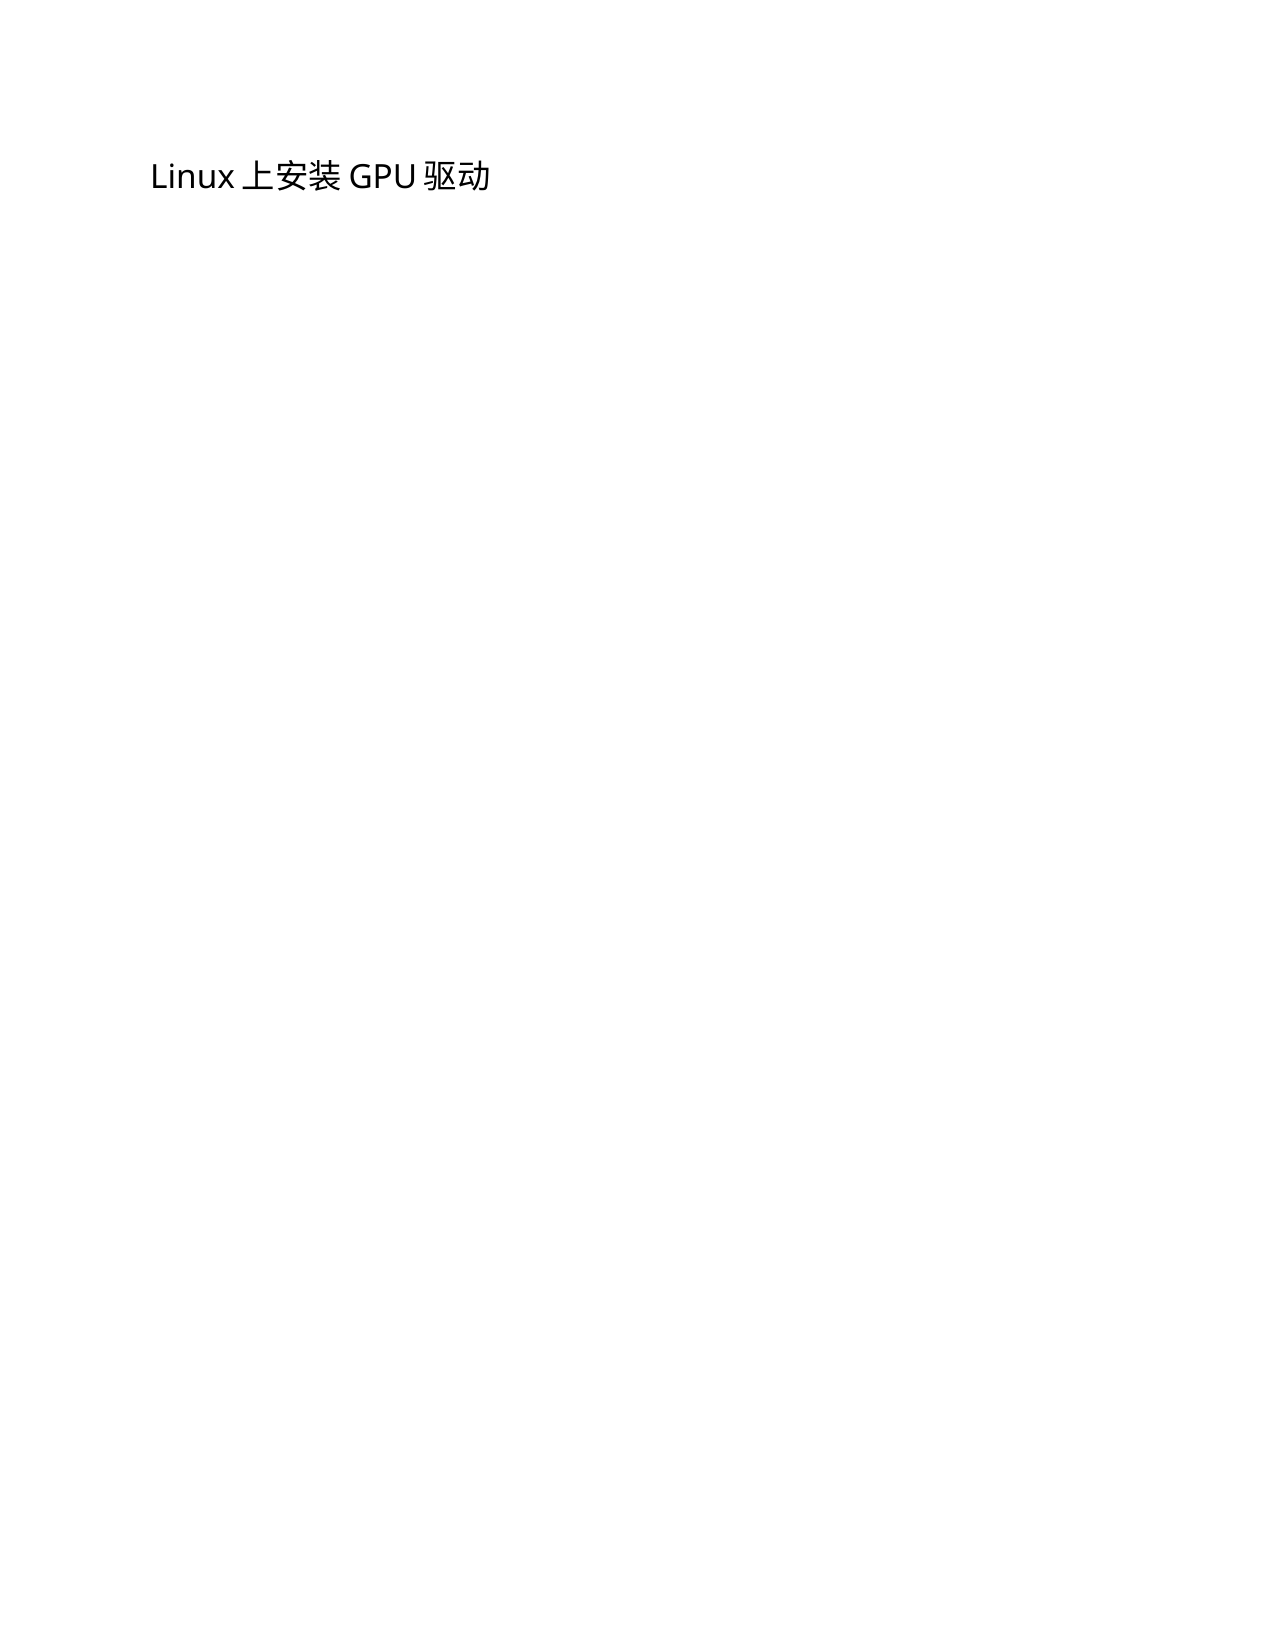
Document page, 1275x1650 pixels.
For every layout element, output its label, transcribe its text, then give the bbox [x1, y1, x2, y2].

text Linux上安装GPU驱动 [150, 150, 1125, 198]
